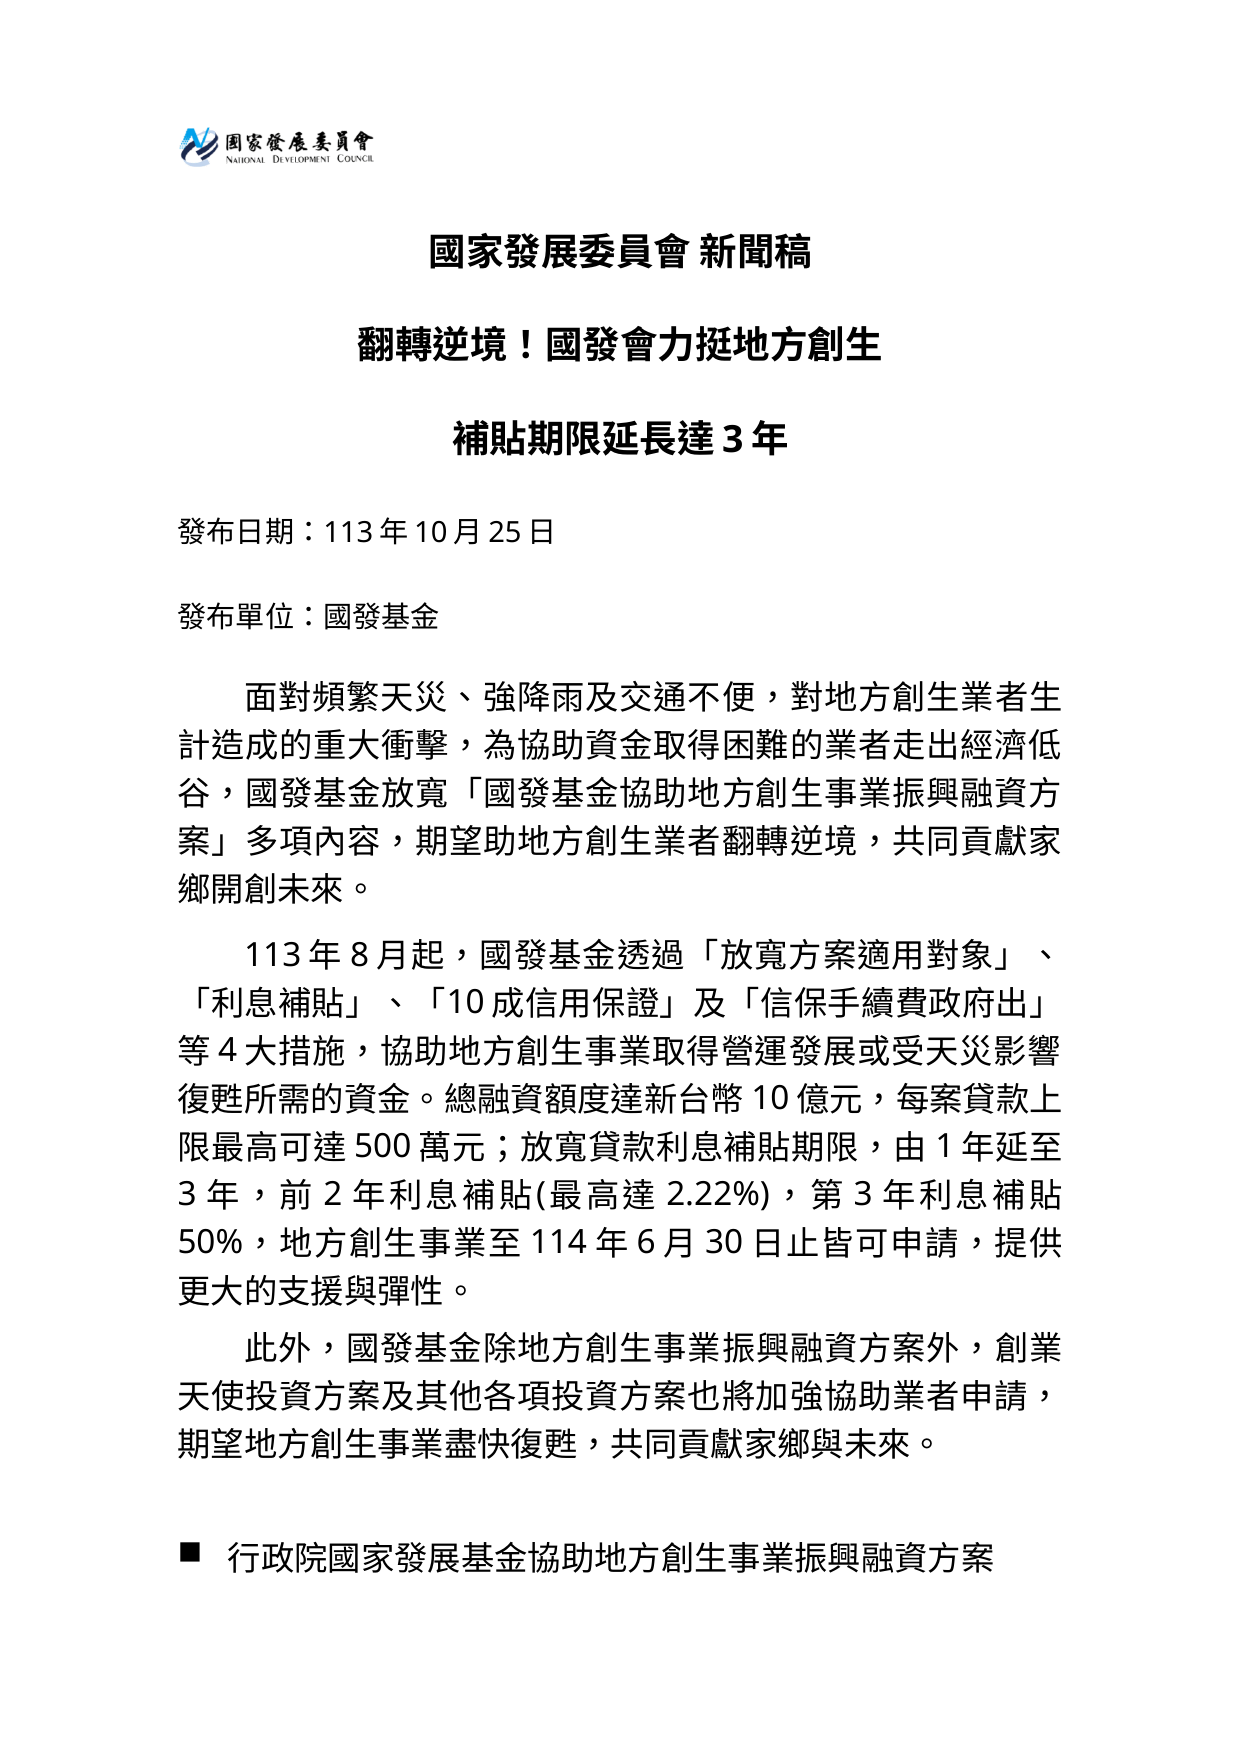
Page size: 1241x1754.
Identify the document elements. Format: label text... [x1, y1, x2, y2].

text 此外，國發基金除地方創生事業振興融資方案外，創業天使投資方案及其他各項投資方案也將加強協助業者申請，期望地方創生事業盡快復甦，共同貢獻家鄉與未來。 [177, 1322, 1063, 1466]
text 發布日期：113年10月25日 [177, 493, 1063, 568]
list 行政院國家發展基金協助地方創生事業振興融資方案 [177, 1532, 1063, 1580]
text 翻轉逆境！國發會力挺地方創生 [177, 305, 1063, 380]
picture [177, 127, 376, 167]
text 面對頻繁天災、強降雨及交通不便，對地方創生業者生計造成的重大衝擊，為協助資金取得困難的業者走出經濟低谷，國發基金放寬「國發基金協助地方創生事業振興融資方案」多項內容，期望助地方創生業者翻轉逆境，共同貢獻家鄉開創未來。 [177, 671, 1063, 910]
text 113年8月起，國發基金透過「放寬方案適用對象」、「利息補貼」、「10成信用保證」及「信保手續費政府出」等4大措施，協助地方創生事業取得營運發展或受天災影響復甦所需的資金。總融資額度達新台幣10億元，每案貸款上限最高可達500萬元；放寬貸款利息補貼期限，由1年延至3年，前2年利息補貼(最高達2.22%)，第3年利息補貼50%，地方創生事業至114年6月30日止皆可申請，提供更大的支援與彈性。 [177, 929, 1063, 1312]
text 國家發展委員會 新聞稿 [177, 211, 1063, 286]
text 補貼期限延長達3年 [177, 399, 1063, 474]
text 發布單位：國發基金 [177, 577, 1063, 652]
